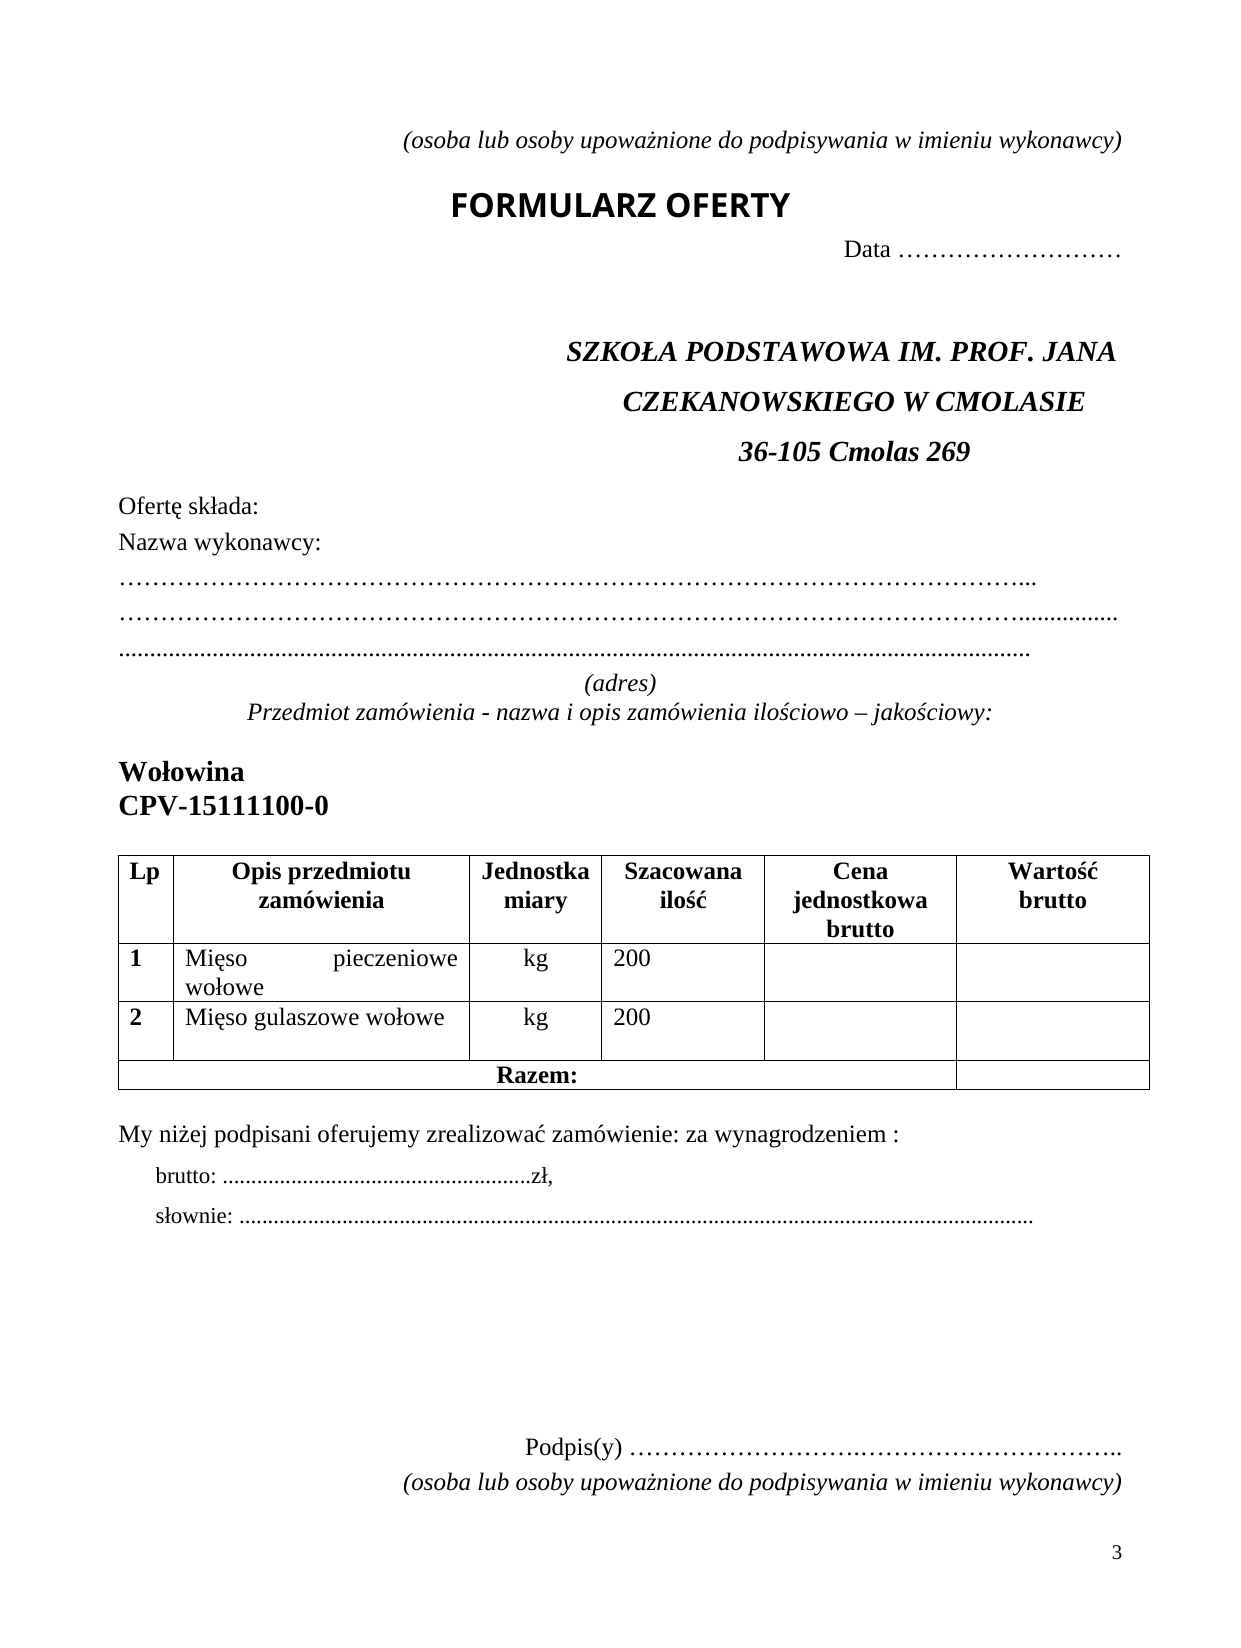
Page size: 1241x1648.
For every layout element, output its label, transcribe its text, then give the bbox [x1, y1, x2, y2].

text Ofertę składa: [118, 484, 1122, 520]
table_header Cena jednostkowa brutto [765, 856, 956, 942]
subtitle Przedmiot zamówienia - nazwa i opis zamówienia ilościowo – jakościowy: [118, 697, 1122, 726]
text Podpis(y) ……………………….………………………….. [118, 1425, 1122, 1460]
text ………………………………………………………………………………………………...……………………………………………………………………………………………….................................................................................................................................................................. [118, 555, 1122, 662]
text Nazwa wykonawcy: [118, 520, 1122, 555]
table_header Jednostka miary [470, 856, 601, 942]
table_cell Mięso pieczeniowe wołowe [174, 944, 469, 1001]
table_header Lp [119, 856, 173, 942]
table_cell kg [470, 944, 601, 1001]
table_cell [957, 944, 1149, 1001]
table_cell Razem: [119, 1061, 956, 1089]
text słownie: ........................................................................................................................................... [155, 1202, 1122, 1228]
table_cell 200 [602, 944, 764, 1001]
text 36-105 Cmolas 269 [587, 434, 1122, 468]
table_cell 200 [602, 1002, 764, 1059]
text (adres) [118, 662, 1122, 697]
table_cell [765, 944, 956, 1001]
table_header Opis przedmiotu zamówienia [174, 856, 469, 942]
table_cell 1 [119, 944, 173, 1001]
text (osoba lub osoby upoważnione do podpisywania w imieniu wykonawcy) [118, 1460, 1122, 1496]
text (osoba lub osoby upoważnione do podpisywania w imieniu wykonawcy) [118, 118, 1122, 153]
text FORMULARZ OFERTY [118, 182, 1122, 227]
text brutto: ......................................................zł, [155, 1162, 1122, 1189]
text Data ……………………… [118, 227, 1122, 263]
table_cell [957, 1002, 1149, 1059]
text CPV-15111100-0 [118, 788, 1122, 822]
table_header Szacowana ilość [602, 856, 764, 942]
text My niżej podpisani oferujemy zrealizować zamówienie: za wynagrodzeniem : [118, 1119, 1122, 1148]
table_cell 2 [119, 1002, 173, 1059]
text SZKOŁA PODSTAWOWA IM. PROF. JANA CZEKANOWSKIEGO W CMOLASIE [561, 334, 1122, 417]
table_cell Mięso gulaszowe wołowe [174, 1002, 469, 1059]
table_cell kg [470, 1002, 601, 1059]
table_cell [957, 1061, 1149, 1089]
table_header Wartość brutto [957, 856, 1149, 942]
text Wołowina [118, 754, 1122, 788]
table_cell [765, 1002, 956, 1059]
